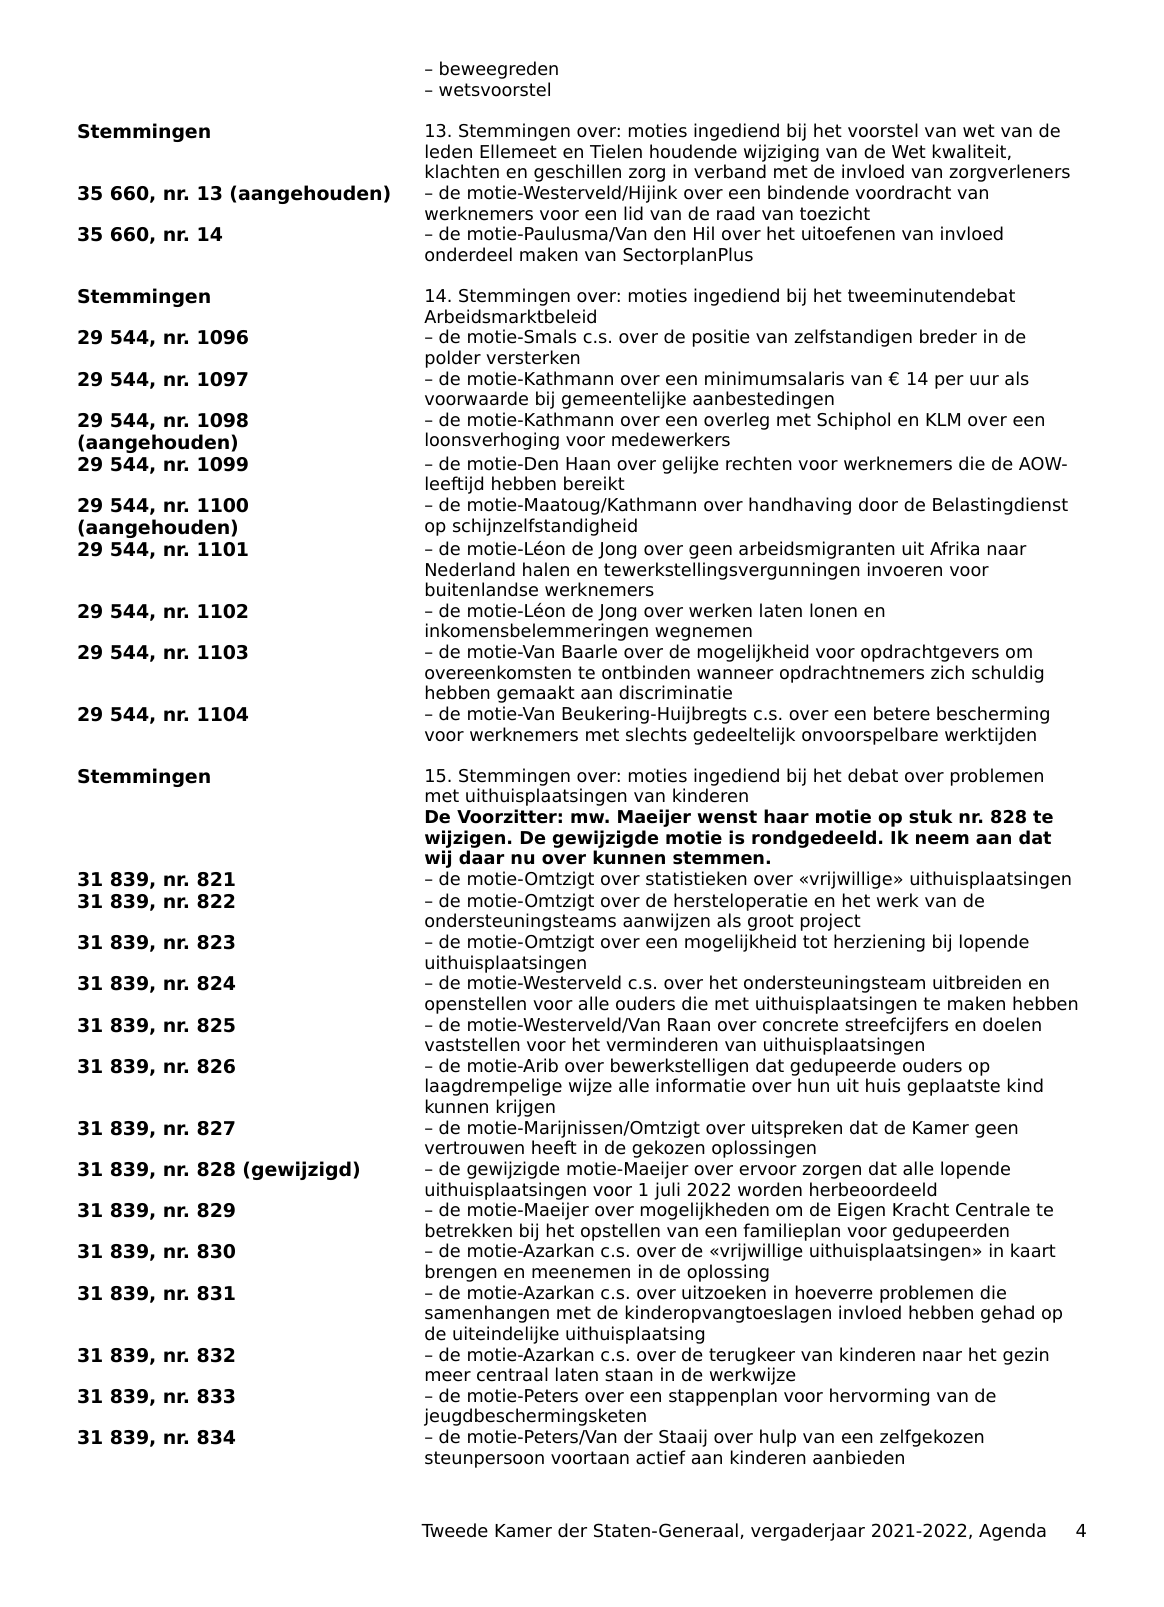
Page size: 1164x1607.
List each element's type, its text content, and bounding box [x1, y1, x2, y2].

table_cell [401, 601, 418, 642]
table_cell – de motie-Léon de Jong over geen arbeidsmigranten uit Afrika naar Nederland halen en tewerkstellingsvergunningen invoeren voor buitenlandse werknemers [418, 539, 1087, 601]
table_cell – de motie-Westerveld/Hijink over een bindende voordracht van werknemers voor een lid van de raad van toezicht [418, 183, 1087, 224]
table_cell [401, 286, 418, 327]
table_cell 35 660, nr. 13 (aangehouden) [77, 183, 401, 224]
table_cell – de motie-Marijnissen/Omtzigt over uitspreken dat de Kamer geen vertrouwen heeft in de gekozen oplossingen [418, 1118, 1087, 1159]
table_cell – de motie-Léon de Jong over werken laten lonen en inkomensbelemmeringen wegnemen [418, 601, 1087, 642]
table_cell – de motie-Azarkan c.s. over de terugkeer van kinderen naar het gezin meer centraal laten staan in de werkwijze [418, 1345, 1087, 1386]
table_cell – de motie-Smals c.s. over de positie van zelfstandigen breder in de polder versterken [418, 327, 1087, 368]
table_cell [401, 539, 418, 601]
table_cell – de motie-Maatoug/Kathmann over handhaving door de Belastingdienst op schijnzelfstandigheid [418, 495, 1087, 539]
table_cell 31 839, nr. 821 [77, 869, 401, 891]
table_cell [77, 807, 401, 869]
table_cell [77, 100, 401, 121]
table_cell [401, 327, 418, 368]
table_cell 31 839, nr. 834 [77, 1427, 401, 1468]
table_cell – de motie-Van Baarle over de mogelijkheid voor opdrachtgevers om overeenkomsten te ontbinden wanneer opdrachtnemers zich schuldig hebben gemaakt aan discriminatie [418, 642, 1087, 704]
table_cell Stemmingen [77, 766, 401, 807]
table_cell – de gewijzigde motie-Maeijer over ervoor zorgen dat alle lopende uithuisplaatsingen voor 1 juli 2022 worden herbeoordeeld [418, 1159, 1087, 1200]
table_cell [401, 642, 418, 704]
table_cell [401, 745, 418, 766]
table_cell 31 839, nr. 822 [77, 891, 401, 932]
table_cell [401, 807, 418, 869]
table_cell [401, 183, 418, 224]
table_cell – de motie-Azarkan c.s. over uitzoeken in hoeverre problemen die samenhangen met de kinderopvangtoeslagen invloed hebben gehad op de uiteindelijke uithuisplaatsing [418, 1283, 1087, 1344]
table_cell [401, 1159, 418, 1200]
table_cell [401, 410, 418, 454]
table_cell 29 544, nr. 1101 [77, 539, 401, 601]
table_cell [401, 869, 418, 891]
table_cell 29 544, nr. 1099 [77, 454, 401, 495]
table_cell [77, 265, 401, 286]
table_cell [77, 745, 401, 766]
table_cell [401, 369, 418, 410]
table_cell [401, 1015, 418, 1056]
table_cell [401, 121, 418, 183]
table_cell – de motie-Omtzigt over statistieken over «vrijwillige» uithuisplaatsingen [418, 869, 1087, 891]
table_cell 15. Stemmingen over: moties ingediend bij het debat over problemen met uithuisplaatsingen van kinderen [418, 766, 1087, 807]
table_cell – de motie-Van Beukering-Huijbregts c.s. over een betere bescherming voor werknemers met slechts gedeeltelijk onvoorspelbare werktijden [418, 704, 1087, 745]
table_cell 31 839, nr. 830 [77, 1241, 401, 1283]
table_cell – de motie-Omtzigt over de hersteloperatie en het werk van de ondersteuningsteams aanwijzen als groot project [418, 891, 1087, 932]
table_cell [77, 59, 401, 80]
table_cell 29 544, nr. 1098 (aangehouden) [77, 410, 401, 454]
table_cell [401, 766, 418, 807]
table_cell [401, 1386, 418, 1427]
table_cell 31 839, nr. 824 [77, 973, 401, 1014]
table_cell – de motie-Kathmann over een minimumsalaris van € 14 per uur als voorwaarde bij gemeentelijke aanbestedingen [418, 369, 1087, 410]
table_cell – de motie-Paulusma/Van den Hil over het uitoefenen van invloed onderdeel maken van SectorplanPlus [418, 224, 1087, 265]
table_cell [401, 59, 418, 80]
table_cell – de motie-Westerveld c.s. over het ondersteuningsteam uitbreiden en openstellen voor alle ouders die met uithuisplaatsingen te maken hebben [418, 973, 1087, 1014]
table_cell 31 839, nr. 833 [77, 1386, 401, 1427]
table_cell [418, 265, 1087, 286]
table_cell 31 839, nr. 828 (gewijzigd) [77, 1159, 401, 1200]
table_cell [401, 704, 418, 745]
table_cell [401, 1118, 418, 1159]
table_cell 31 839, nr. 829 [77, 1200, 401, 1241]
table_cell 13. Stemmingen over: moties ingediend bij het voorstel van wet van de leden Ellemeet en Tielen houdende wijziging van de Wet kwaliteit, klachten en geschillen zorg in verband met de invloed van zorgverleners [418, 121, 1087, 183]
table_cell 35 660, nr. 14 [77, 224, 401, 265]
table_cell [418, 100, 1087, 121]
table_cell [401, 265, 418, 286]
table_cell [401, 454, 418, 495]
table_cell 31 839, nr. 823 [77, 932, 401, 973]
table_cell [401, 224, 418, 265]
table_cell [401, 495, 418, 539]
table_cell [401, 1200, 418, 1241]
table_cell 31 839, nr. 826 [77, 1056, 401, 1118]
table_cell [401, 80, 418, 100]
table_cell [401, 1345, 418, 1386]
table_cell [401, 1056, 418, 1118]
table_cell [401, 1241, 418, 1283]
table_cell – de motie-Omtzigt over een mogelijkheid tot herziening bij lopende uithuisplaatsingen [418, 932, 1087, 973]
table_cell 29 544, nr. 1104 [77, 704, 401, 745]
table_cell – de motie-Arib over bewerkstelligen dat gedupeerde ouders op laagdrempelige wijze alle informatie over hun uit huis geplaatste kind kunnen krijgen [418, 1056, 1087, 1118]
table_cell – de motie-Peters/Van der Staaij over hulp van een zelfgekozen steunpersoon voortaan actief aan kinderen aanbieden [418, 1427, 1087, 1468]
table_cell [401, 1427, 418, 1468]
table_cell 29 544, nr. 1103 [77, 642, 401, 704]
table_cell [401, 932, 418, 973]
table_cell 31 839, nr. 832 [77, 1345, 401, 1386]
table_cell [401, 973, 418, 1014]
table_cell – de motie-Peters over een stappenplan voor hervorming van de jeugdbeschermingsketen [418, 1386, 1087, 1427]
table_cell [418, 745, 1087, 766]
table_cell [401, 1283, 418, 1344]
table_cell 31 839, nr. 827 [77, 1118, 401, 1159]
table_cell 29 544, nr. 1096 [77, 327, 401, 368]
table_cell 29 544, nr. 1100 (aangehouden) [77, 495, 401, 539]
table_cell – de motie-Kathmann over een overleg met Schiphol en KLM over een loonsverhoging voor medewerkers [418, 410, 1087, 454]
table_cell – de motie-Westerveld/Van Raan over concrete streefcijfers en doelen vaststellen voor het verminderen van uithuisplaatsingen [418, 1015, 1087, 1056]
table_cell – de motie-Den Haan over gelijke rechten voor werknemers die de AOW-leeftijd hebben bereikt [418, 454, 1087, 495]
table_cell [401, 100, 418, 121]
table_cell 14. Stemmingen over: moties ingediend bij het tweeminutendebat Arbeidsmarktbeleid [418, 286, 1087, 327]
table_cell – de motie-Maeijer over mogelijkheden om de Eigen Kracht Centrale te betrekken bij het opstellen van een familieplan voor gedupeerden [418, 1200, 1087, 1241]
table_cell De Voorzitter: mw. Maeijer wenst haar motie op stuk nr. 828 te wijzigen. De gewijzigde motie is rondgedeeld. Ik neem aan dat wij daar nu over kunnen stemmen. [418, 807, 1087, 869]
table_cell Stemmingen [77, 121, 401, 183]
table_cell 29 544, nr. 1102 [77, 601, 401, 642]
table_cell – wetsvoorstel [418, 80, 1087, 100]
table_cell 31 839, nr. 831 [77, 1283, 401, 1344]
table_cell [401, 891, 418, 932]
table_cell 31 839, nr. 825 [77, 1015, 401, 1056]
table_cell – beweegreden [418, 59, 1087, 80]
table_cell – de motie-Azarkan c.s. over de «vrijwillige uithuisplaatsingen» in kaart brengen en meenemen in de oplossing [418, 1241, 1087, 1283]
table_cell 29 544, nr. 1097 [77, 369, 401, 410]
table_cell Stemmingen [77, 286, 401, 327]
table_cell [77, 80, 401, 100]
